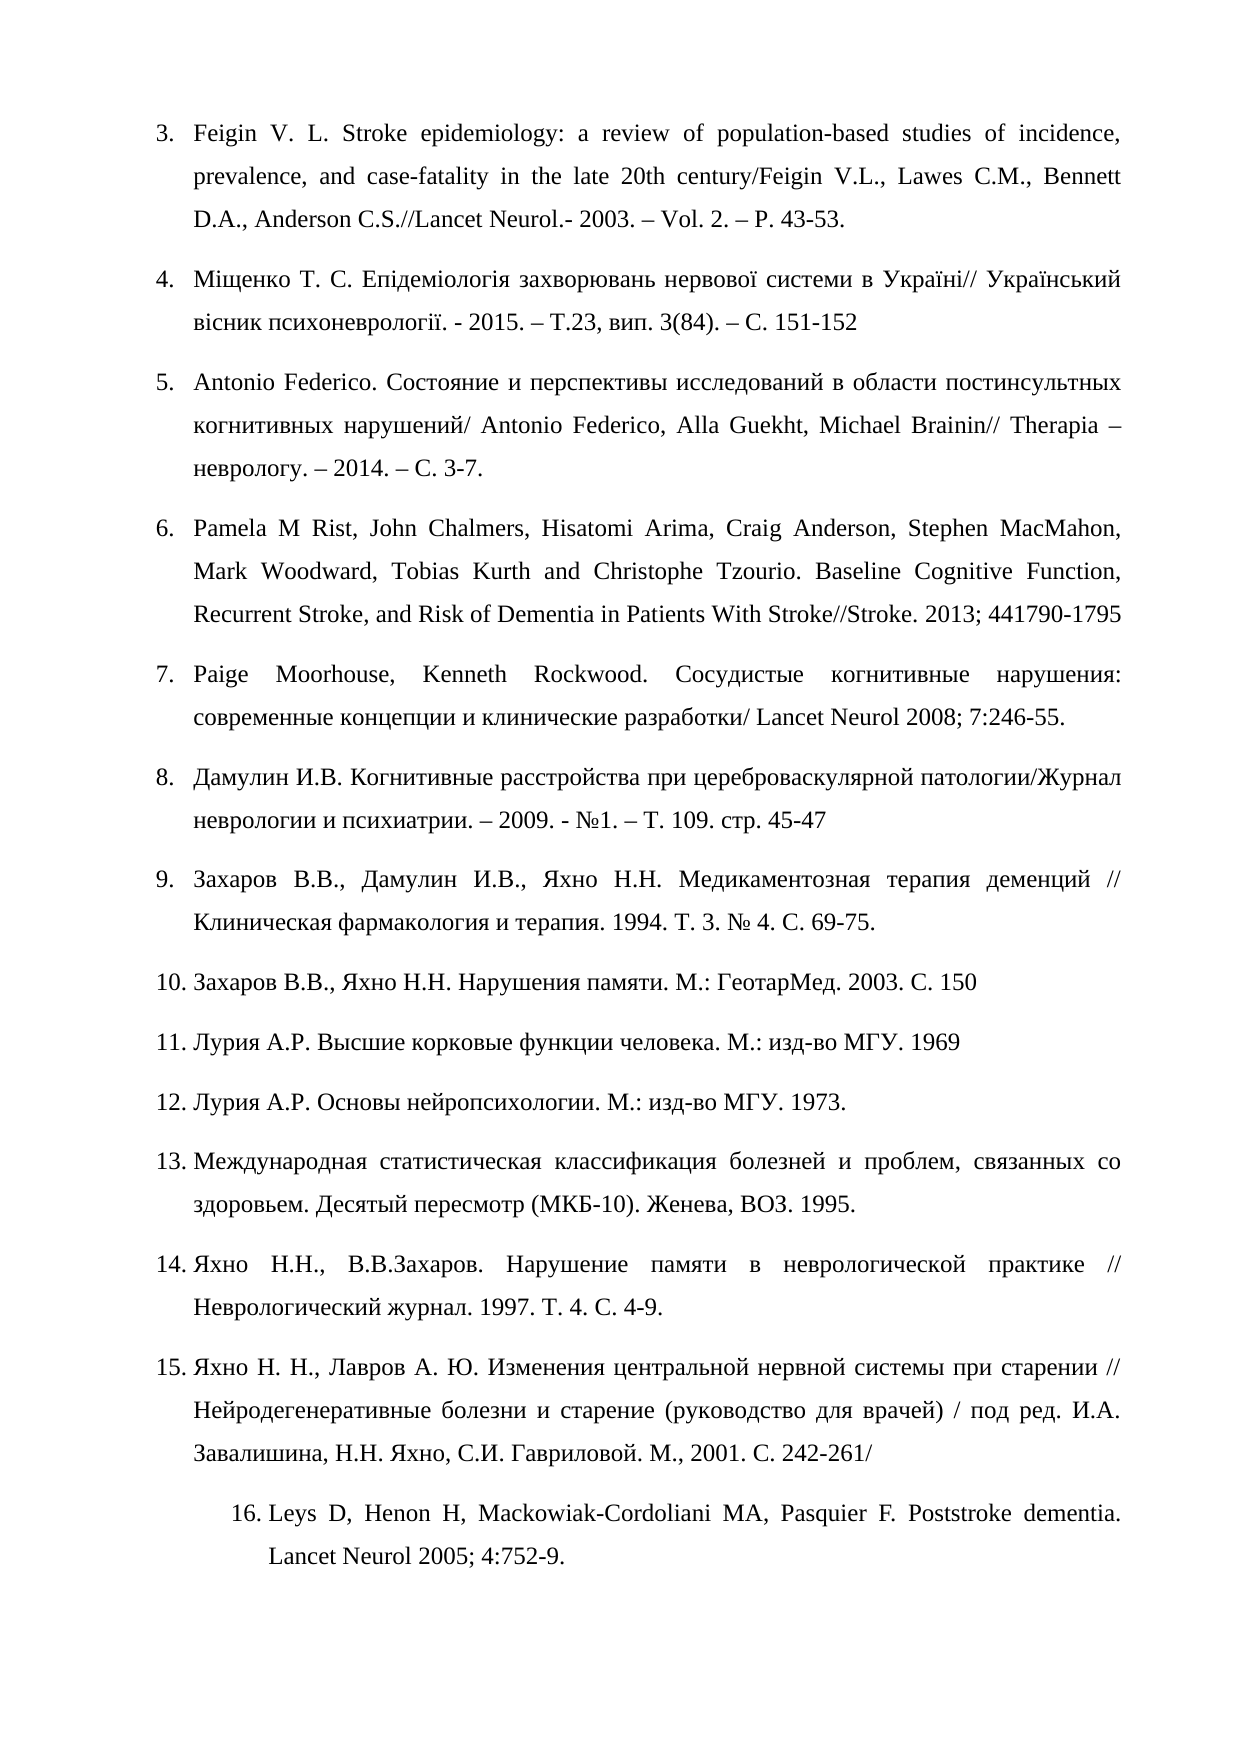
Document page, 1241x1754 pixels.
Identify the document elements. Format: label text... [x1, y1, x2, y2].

list Pamela M Rist, John Chalmers, Hisatomi Arima, Craig Anderson, Stephen MacMahon, Mark Woodward, Tobias Kurth and Christophe Tzourio. Baseline Cognitive Function, Recurrent Stroke, and Risk of Dementia in Patients With Stroke//Stroke. 2013; 441790-1795 [156, 513, 1122, 628]
list Яхно Н.Н., В.В.Захаров. Нарушение памяти в неврологической практике // Неврологический журнал. 1997. Т. 4. С. 4-9. [156, 1249, 1122, 1321]
list Дамулин И.В. Когнитивные расстройства при цереброваскулярной патологии/Журнал неврологии и психиатрии. – 2009. - №1. – Т. 109. стр. 45-47 [156, 762, 1122, 833]
list Міщенко Т. С. Епідеміологія захворювань нервової системи в Україні// Український вісник психоневрології. - 2015. – Т.23, вип. 3(84). – С. 151-152 [156, 264, 1122, 336]
list Лурия А.Р. Высшие корковые функции человека. М.: изд-во МГУ. 1969 [156, 1027, 1122, 1056]
list Paige Moorhouse, Kenneth Rockwood. Сосудистые когнитивные нарушения: современные концепции и клинические разработки/ Lancet Neurol 2008; 7:246-55. [156, 659, 1122, 731]
list Международная статистическая классификация болезней и проблем, связанных со здоровьем. Десятый пересмотр (МКБ-10). Женева, ВОЗ. 1995. [156, 1146, 1122, 1218]
list Leys D, Henon H, Mackowiak-Cordoliani MA, Pasquier F. Poststroke dementia. Lancet Neurol 2005; 4:752-9. [231, 1498, 1122, 1570]
list Лурия А.Р. Основы нейропсихологии. М.: изд-во МГУ. 1973. [156, 1087, 1122, 1115]
list Feigin V. L. Stroke epidemiology: a review of population-based studies of incidence, prevalence, and case-fatality in the late 20th century/Feigin V.L., Lawes C.M., Bennett D.A., Anderson C.S.//Lancet Neurol.- 2003. – Vol. 2. – P. 43-53. [156, 118, 1122, 233]
list Яхно Н. Н., Лавров А. Ю. Изменения центральной нервной системы при старении // Нейродегенеративные болезни и старение (руководство для врачей) / под ред. И.А. Завалишина, Н.Н. Яхно, С.И. Гавриловой. М., 2001. С. 242-261/ [156, 1352, 1122, 1467]
list Захаров В.В., Яхно Н.Н. Нарушения памяти. М.: ГеотарМед. 2003. С. 150 [156, 967, 1122, 996]
list Antonio Federico. Состояние и перспективы исследований в области постинсультных когнитивных нарушений/ Antonio Federico, Alla Guekht, Michael Brainin// Therapia – неврологу. – 2014. – С. 3-7. [156, 367, 1122, 482]
list Захаров В.В., Дамулин И.В., Яхно Н.Н. Медикаментозная терапия деменций // Клиническая фармакология и терапия. 1994. Т. 3. № 4. С. 69-75. [156, 864, 1122, 936]
